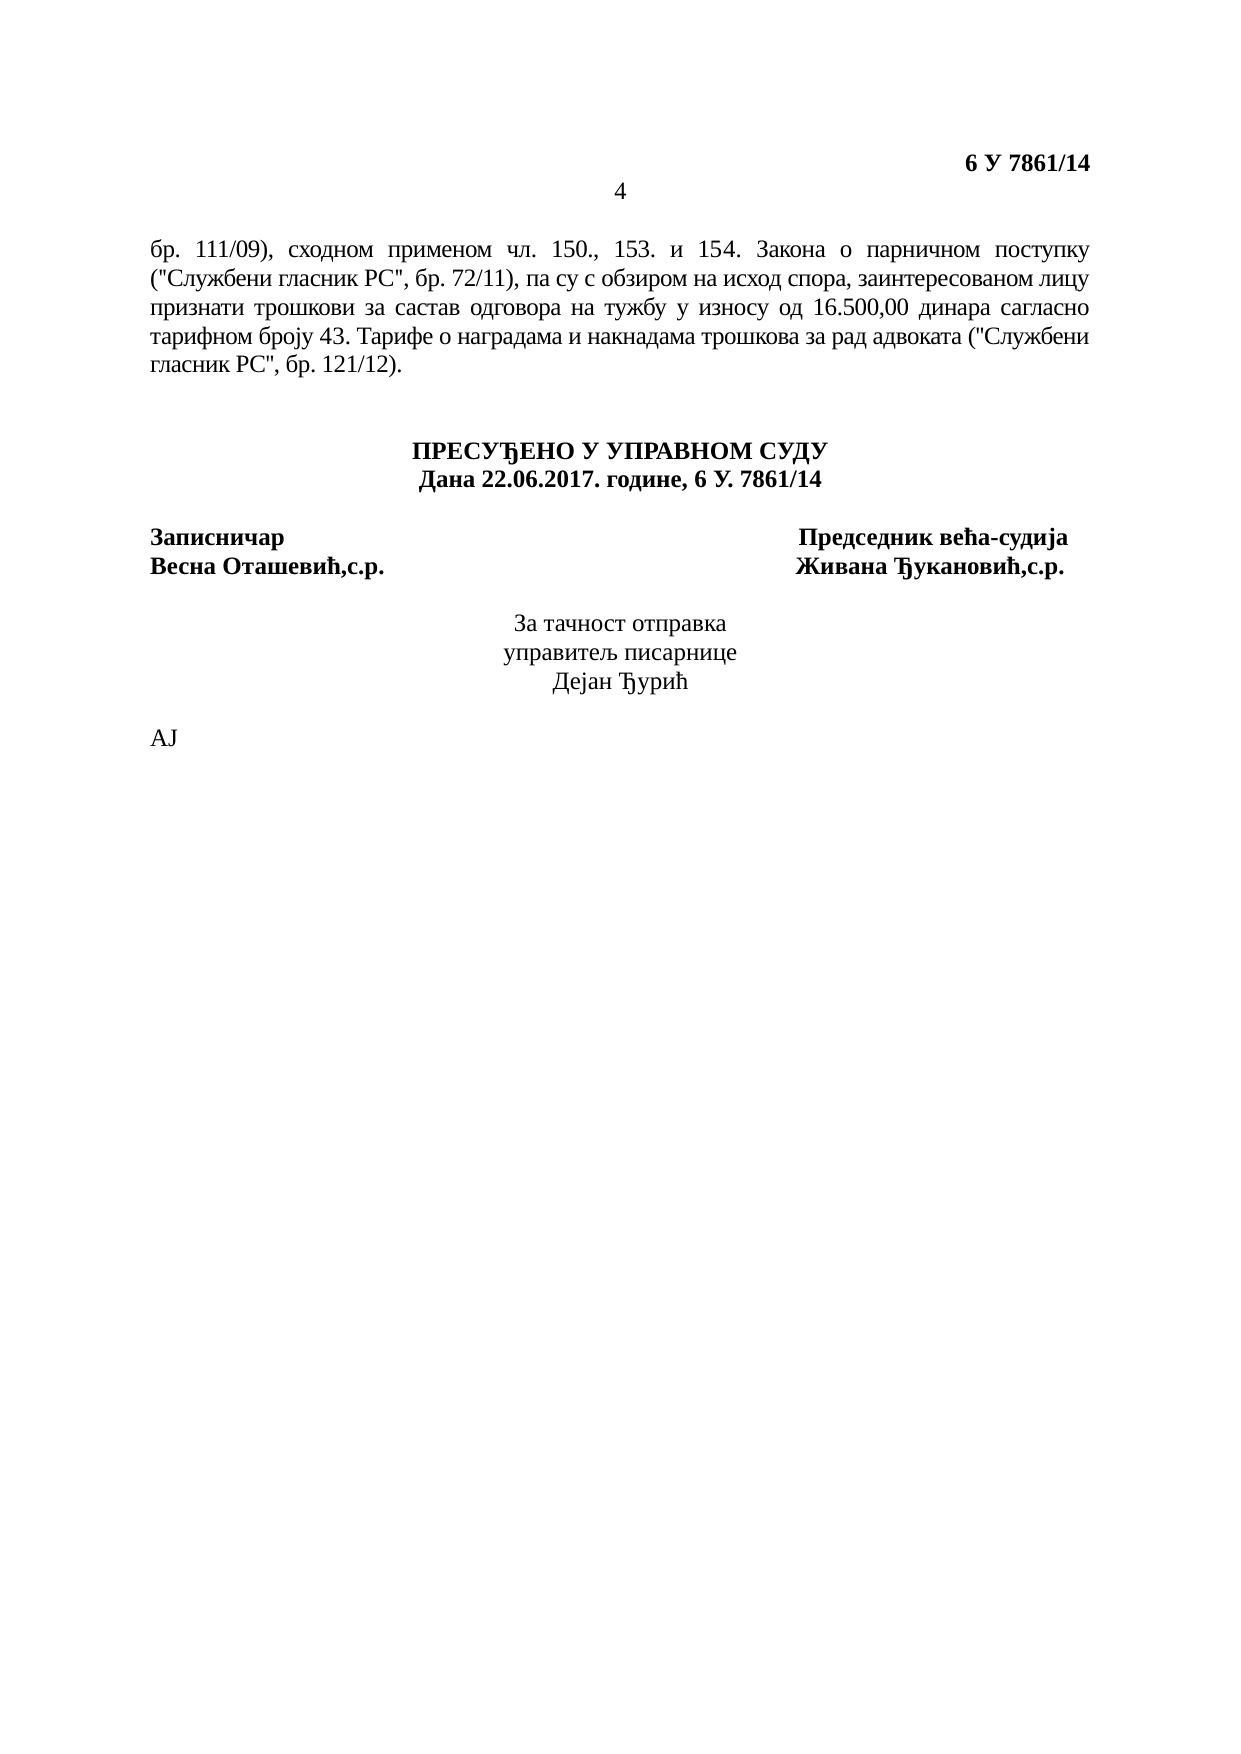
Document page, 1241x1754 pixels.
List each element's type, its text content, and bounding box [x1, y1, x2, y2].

text Дана 22.06.2017. године, 6 У. 7861/14 [150, 464, 1090, 493]
text Весна Оташевић,с.р. Живана Ђукановић,с.р. [150, 551, 1090, 579]
text Записничар Председник већа-судија [150, 522, 1090, 551]
text Дејан Ђурић [150, 666, 1090, 694]
text ПРЕСУЂЕНО У УПРАВНОМ СУДУ [150, 436, 1090, 464]
text бр. 111/09), сходном применом чл. 150., 153. и 154. Закона о парничном поступку (''Службени гласник РС'', бр. 72/11), па су с обзиром на исход спора, заинтересованом лицу признати трошкови за састав одговора на тужбу у износу од 16.500,00 динара сагласно тарифном броју 43. Тарифе о наградама и накнадама трошкова за рад адвоката (''Службени гласник РС'', бр. 121/12). [150, 234, 1090, 378]
text управитељ писарнице [150, 637, 1090, 666]
text За тачност отправка [150, 608, 1090, 637]
text АЈ [150, 723, 1090, 752]
